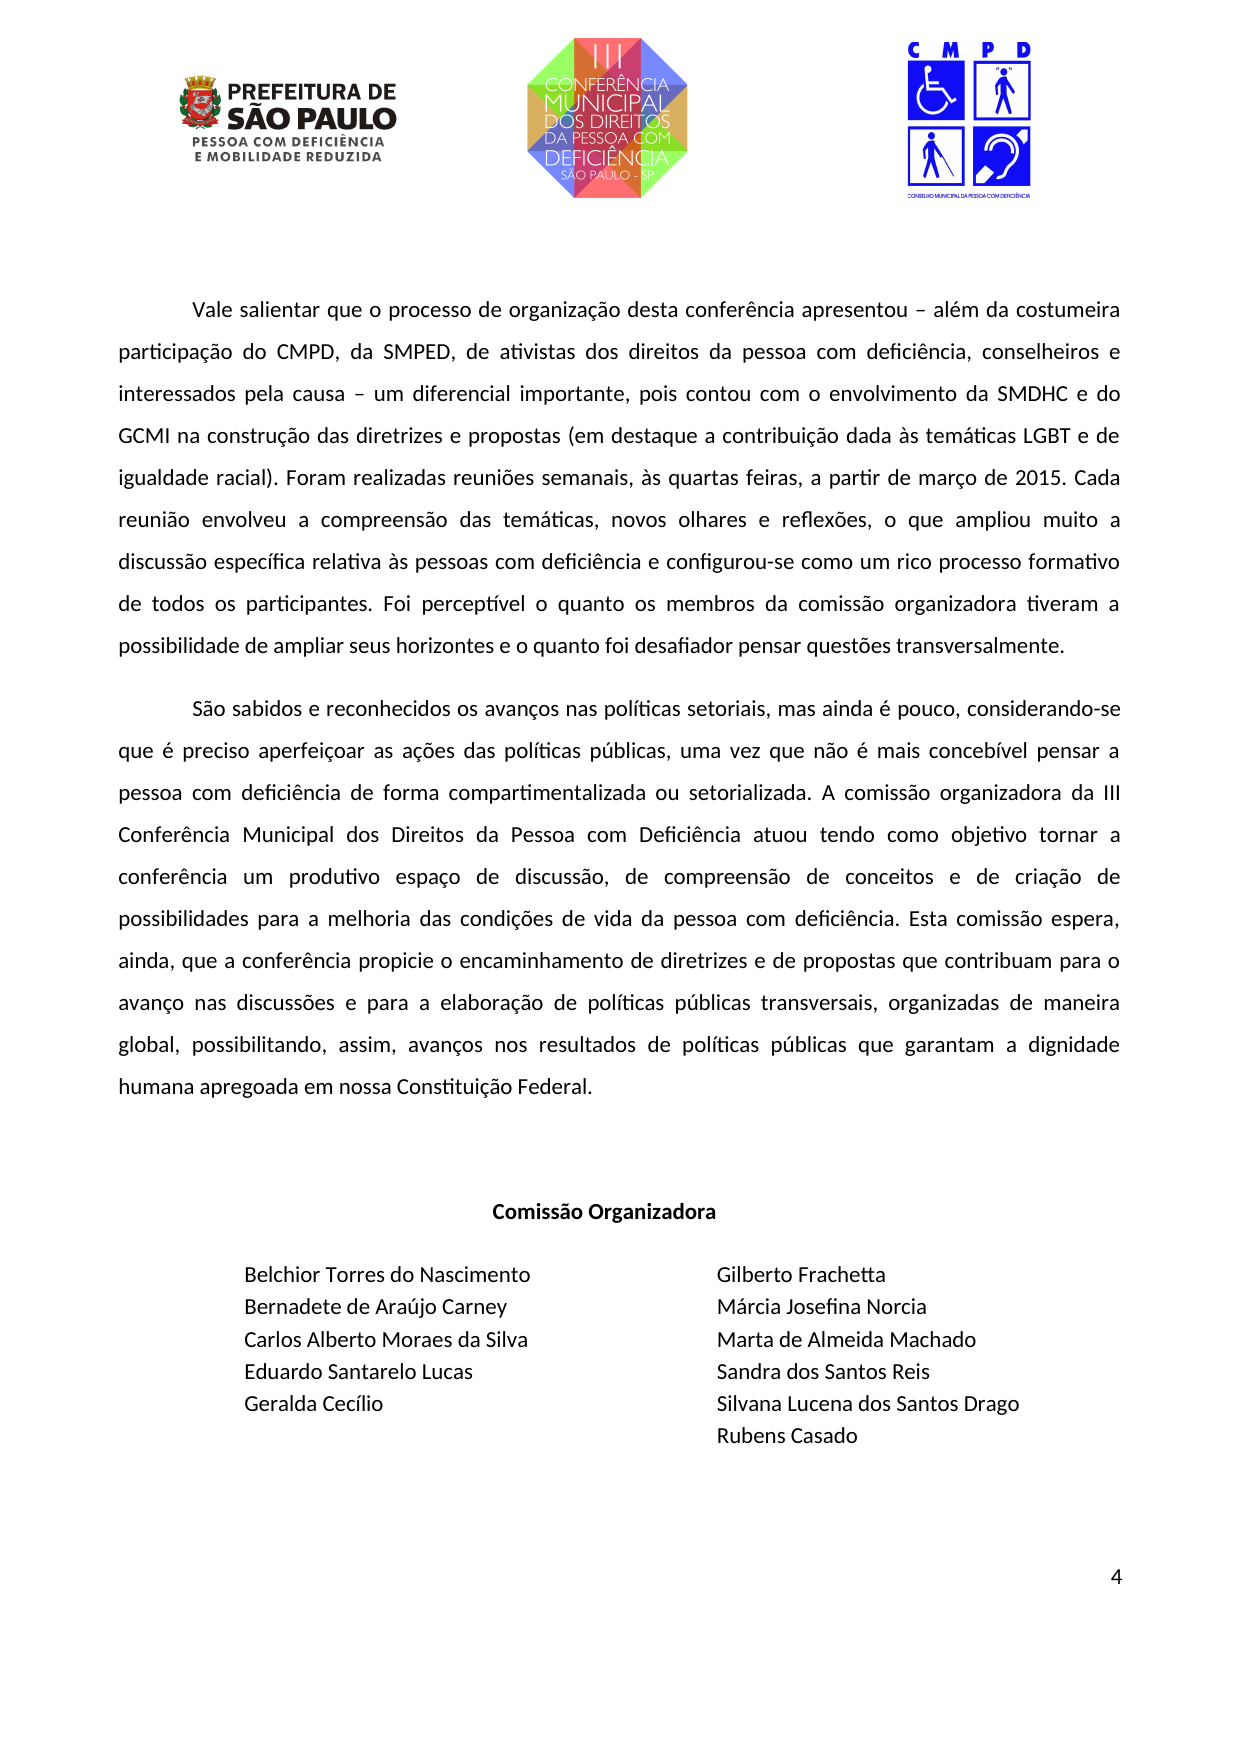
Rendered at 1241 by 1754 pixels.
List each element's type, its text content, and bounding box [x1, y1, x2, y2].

text Vale salientar que o processo de organização desta conferência apresentou – além da costumeira participação do CMPD, da SMPED, de ativistas dos direitos da pessoa com deficiência, conselheiros e interessados pela causa – um diferencial importante, pois contou com o envolvimento da SMDHC e do GCMI na construção das diretrizes e propostas (em destaque a contribuição dada às temáticas LGBT e de igualdade racial). Foram realizadas reuniões semanais, às quartas feiras, a partir de março de 2015. Cada reunião envolveu a compreensão das temáticas, novos olhares e reflexões, o que ampliou muito a discussão específica relativa às pessoas com deficiência e configurou-se como um rico processo formativo de todos os participantes. Foi perceptível o quanto os membros da comissão organizadora tiveram a possibilidade de ampliar seus horizontes e o quanto foi desafiador pensar questões transversalmente. [118, 295, 1122, 659]
text Comissão Organizadora [118, 1197, 1091, 1226]
text São sabidos e reconhecidos os avanços nas políticas setoriais, mas ainda é pouco, considerando-se que é preciso aperfeiçoar as ações das políticas públicas, uma vez que não é mais concebível pensar a pessoa com deficiência de forma compartimentalizada ou setorializada. A comissão organizadora da III Conferência Municipal dos Direitos da Pessoa com Deficiência atuou tendo como objetivo tornar a conferência um produtivo espaço de discussão, de compreensão de conceitos e de criação de possibilidades para a melhoria das condições de vida da pessoa com deficiência. Esta comissão espera, ainda, que a conferência propicie o encaminhamento de diretrizes e de propostas que contribuam para o avanço nas discussões e para a elaboração de políticas públicas transversais, organizadas de maneira global, possibilitando, assim, avanços nos resultados de políticas públicas que garantam a dignidade humana apregoada em nossa Constituição Federal. [118, 694, 1122, 1100]
table_header Gilberto Frachetta Márcia Josefina Norcia Marta de Almeida Machado Sandra dos Santos Reis Silvana Lucena dos Santos Drago Rubens Casado [705, 1260, 1093, 1454]
table_header Belchior Torres do Nascimento Bernadete de Araújo Carney Carlos Alberto Moraes da Silva Eduardo Santarelo Lucas Geralda Cecílio [233, 1260, 705, 1454]
